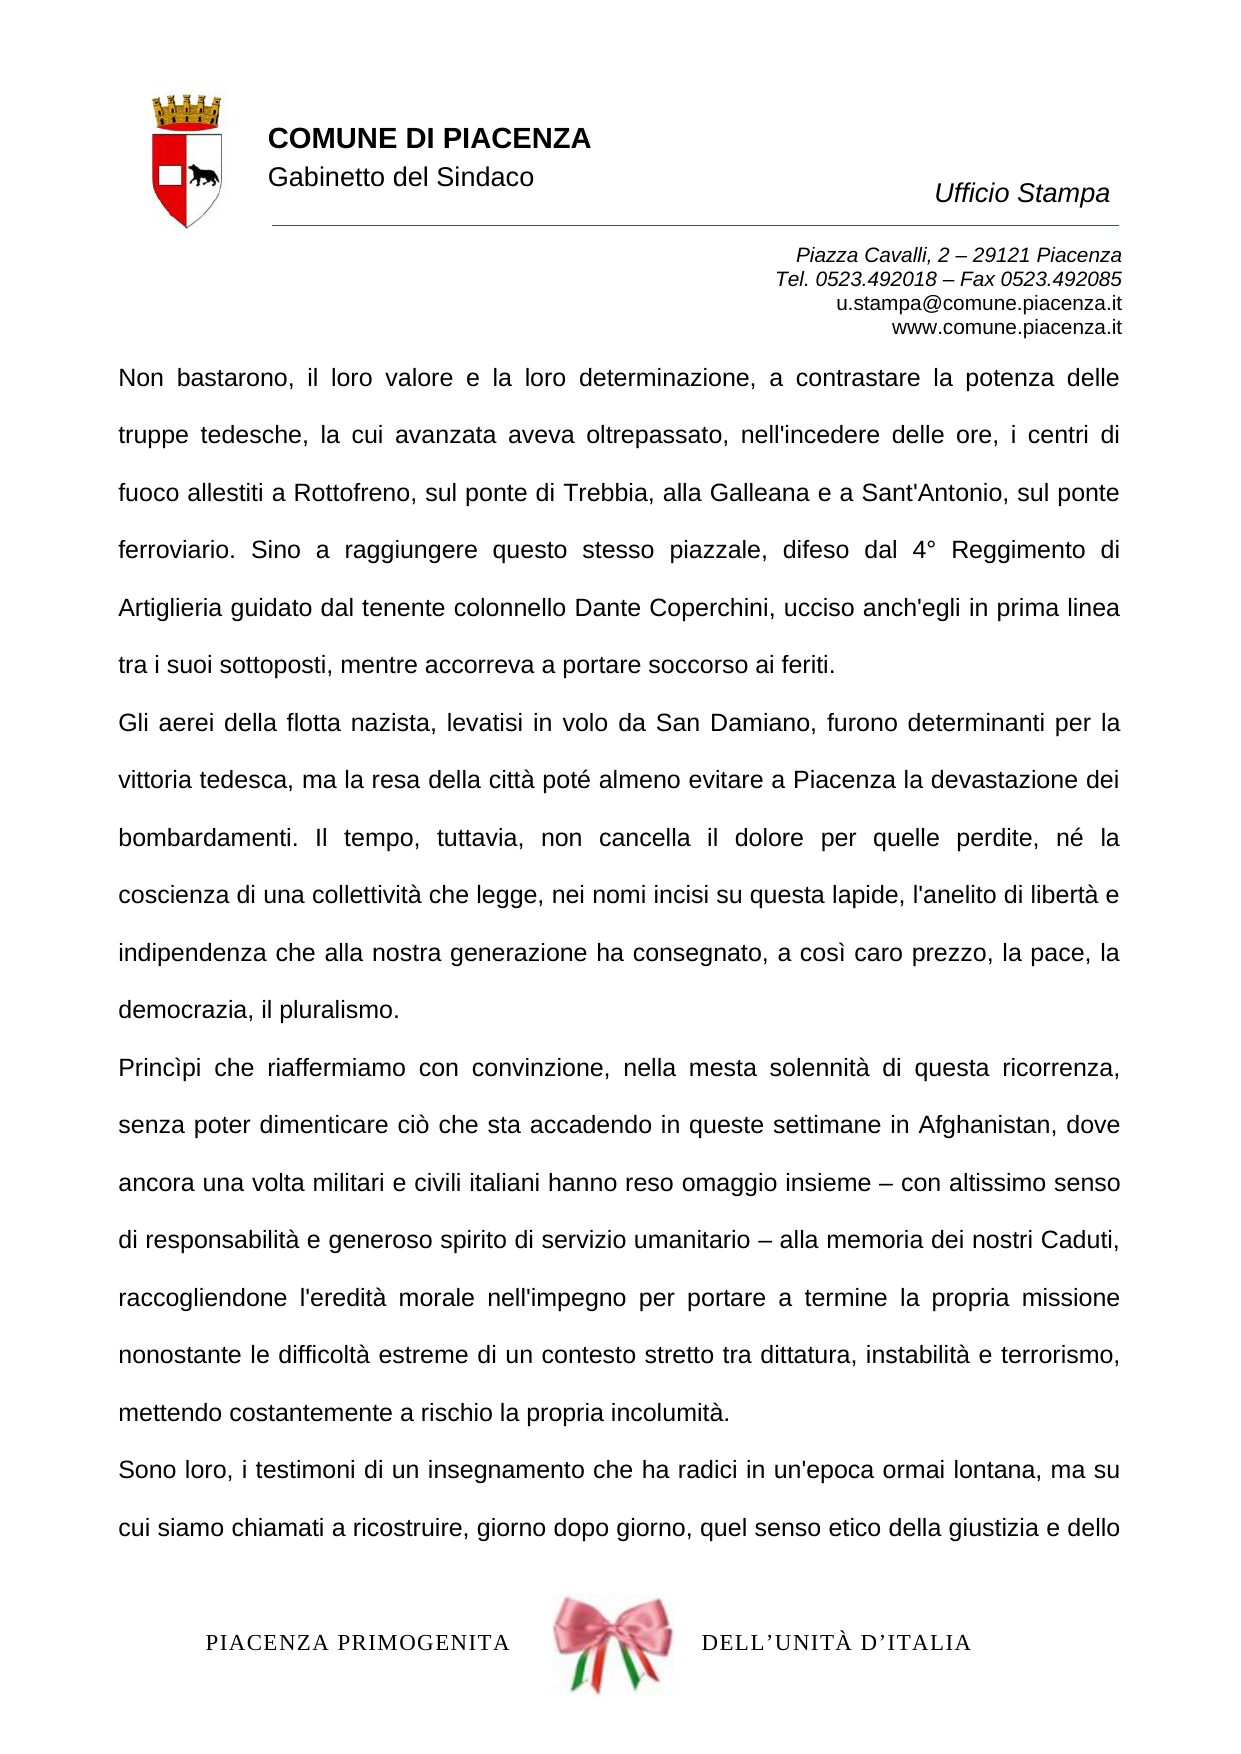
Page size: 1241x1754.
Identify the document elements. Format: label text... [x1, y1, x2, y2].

picture [552, 1594, 674, 1699]
text Princìpi che riaffermiamo con convinzione, nella mesta solennità di questa ricorrenza, senza poter dimenticare ciò che sta accadendo in queste settimane in Afghanistan, dove ancora una volta militari e civili italiani hanno reso omaggio insieme – con altissimo senso di responsabilità e generoso spirito di servizio umanitario – alla memoria dei nostri Caduti, raccogliendone l'eredità morale nell'impegno per portare a termine la propria missione nonostante le difficoltà estreme di un contesto stretto tra dittatura, instabilità e terrorismo, mettendo costantemente a rischio la propria incolumità. [118, 1052, 1122, 1426]
text Non bastarono, il loro valore e la loro determinazione, a contrastare la potenza delle truppe tedesche, la cui avanzata aveva oltrepassato, nell'incedere delle ore, i centri di fuoco allestiti a Rottofreno, sul ponte di Trebbia, alla Galleana e a Sant'Antonio, sul ponte ferroviario. Sino a raggiungere questo stesso piazzale, difeso dal 4° Reggimento di Artiglieria guidato dal tenente colonnello Dante Coperchini, ucciso anch'egli in prima linea tra i suoi sottoposti, mentre accorreva a portare soccorso ai feriti. [118, 362, 1122, 679]
text Sono loro, i testimoni di un insegnamento che ha radici in un'epoca ormai lontana, ma su cui siamo chiamati a ricostruire, giorno dopo giorno, quel senso etico della giustizia e dello [118, 1455, 1122, 1541]
picture [136, 83, 236, 233]
text Gli aerei della flotta nazista, levatisi in volo da San Damiano, furono determinanti per la vittoria tedesca, ma la resa della città poté almeno evitare a Piacenza la devastazione dei bombardamenti. Il tempo, tuttavia, non cancella il dolore per quelle perdite, né la coscienza di una collettività che legge, nei nomi incisi su questa lapide, l'anelito di libertà e indipendenza che alla nostra generazione ha consegnato, a così caro prezzo, la pace, la democrazia, il pluralismo. [118, 707, 1122, 1024]
